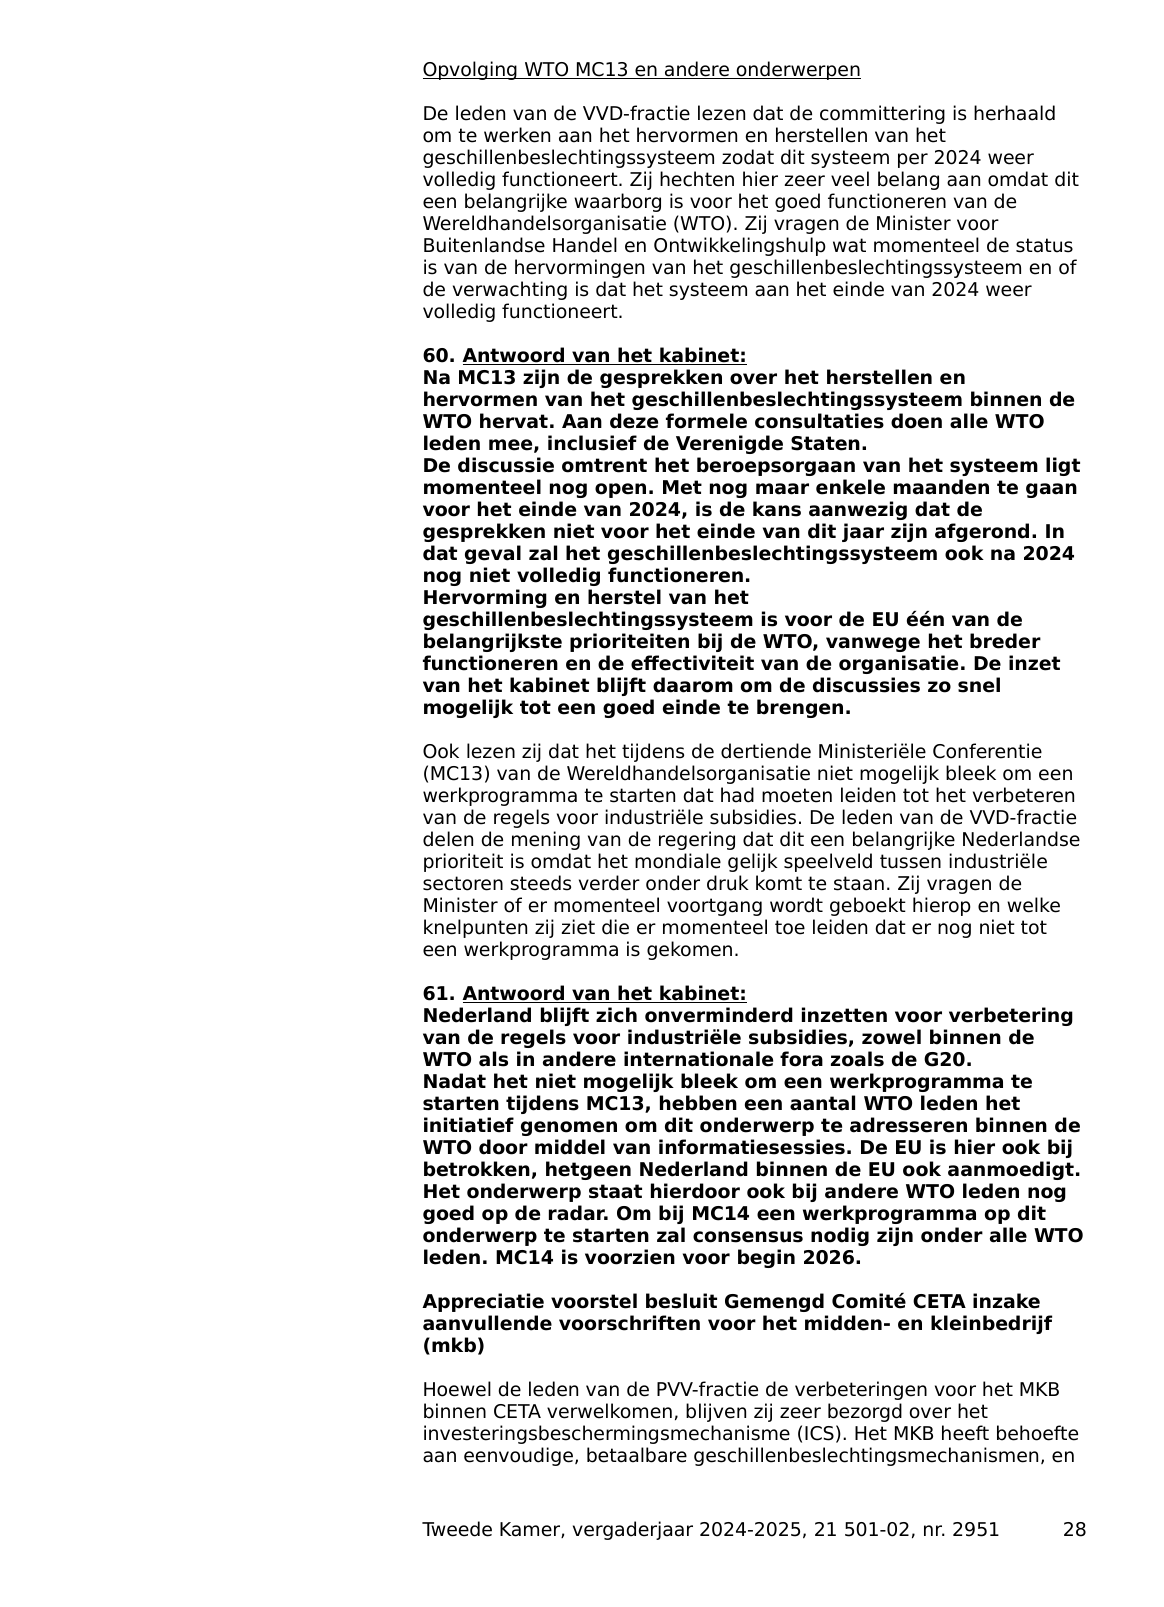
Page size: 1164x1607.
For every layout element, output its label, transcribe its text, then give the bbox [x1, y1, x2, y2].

text Ook lezen zij dat het tijdens de dertiende Ministeriële Conferentie (MC13) van de Wereldhandelsorganisatie niet mogelijk bleek om een werkprogramma te starten dat had moeten leiden tot het verbeteren van de regels voor industriële subsidies. De leden van de VVD-fractie delen de mening van de regering dat dit een belangrijke Nederlandse prioriteit is omdat het mondiale gelijk speelveld tussen industriële sectoren steeds verder onder druk komt te staan. Zij vragen de Minister of er momenteel voortgang wordt geboekt hierop en welke knelpunten zij ziet die er momenteel toe leiden dat er nog niet tot een werkprogramma is gekomen. [422, 741, 1087, 961]
text Nederland blijft zich onverminderd inzetten voor verbetering van de regels voor industriële subsidies, zowel binnen de WTO als in andere internationale fora zoals de G20. [422, 1005, 1087, 1071]
text Hoewel de leden van de PVV-fractie de verbeteringen voor het MKB binnen CETA verwelkomen, blijven zij zeer bezorgd over het investeringsbeschermingsmechanisme (ICS). Het MKB heeft behoefte aan eenvoudige, betaalbare geschillenbeslechtingsmechanismen, en [422, 1379, 1087, 1467]
text 61. Antwoord van het kabinet: [422, 983, 1087, 1005]
text Nadat het niet mogelijk bleek om een werkprogramma te starten tijdens MC13, hebben een aantal WTO leden het initiatief genomen om dit onderwerp te adresseren binnen de WTO door middel van informatiesessies. De EU is hier ook bij betrokken, hetgeen Nederland binnen de EU ook aanmoedigt. [422, 1071, 1087, 1181]
text 60. Antwoord van het kabinet: [422, 345, 1087, 367]
text Het onderwerp staat hierdoor ook bij andere WTO leden nog goed op de radar. Om bij MC14 een werkprogramma op dit onderwerp te starten zal consensus nodig zijn onder alle WTO leden. MC14 is voorzien voor begin 2026. [422, 1181, 1087, 1269]
text Na MC13 zijn de gesprekken over het herstellen en hervormen van het geschillenbeslechtingssysteem binnen de WTO hervat. Aan deze formele consultaties doen alle WTO leden mee, inclusief de Verenigde Staten. [422, 367, 1087, 455]
subtitle Appreciatie voorstel besluit Gemengd Comité CETA inzake aanvullende voorschriften voor het midden- en kleinbedrijf (mkb) [422, 1291, 1087, 1357]
subtitle Opvolging WTO MC13 en andere onderwerpen [422, 59, 1087, 81]
text Hervorming en herstel van het geschillenbeslechtingssysteem is voor de EU één van de belangrijkste prioriteiten bij de WTO, vanwege het breder functioneren en de effectiviteit van de organisatie. De inzet van het kabinet blijft daarom om de discussies zo snel mogelijk tot een goed einde te brengen. [422, 587, 1087, 719]
text De leden van de VVD-fractie lezen dat de committering is herhaald om te werken aan het hervormen en herstellen van het geschillenbeslechtingssysteem zodat dit systeem per 2024 weer volledig functioneert. Zij hechten hier zeer veel belang aan omdat dit een belangrijke waarborg is voor het goed functioneren van de Wereldhandelsorganisatie (WTO). Zij vragen de Minister voor Buitenlandse Handel en Ontwikkelingshulp wat momenteel de status is van de hervormingen van het geschillenbeslechtingssysteem en of de verwachting is dat het systeem aan het einde van 2024 weer volledig functioneert. [422, 103, 1087, 323]
text De discussie omtrent het beroepsorgaan van het systeem ligt momenteel nog open. Met nog maar enkele maanden te gaan voor het einde van 2024, is de kans aanwezig dat de gesprekken niet voor het einde van dit jaar zijn afgerond. In dat geval zal het geschillenbeslechtingssysteem ook na 2024 nog niet volledig functioneren. [422, 455, 1087, 587]
